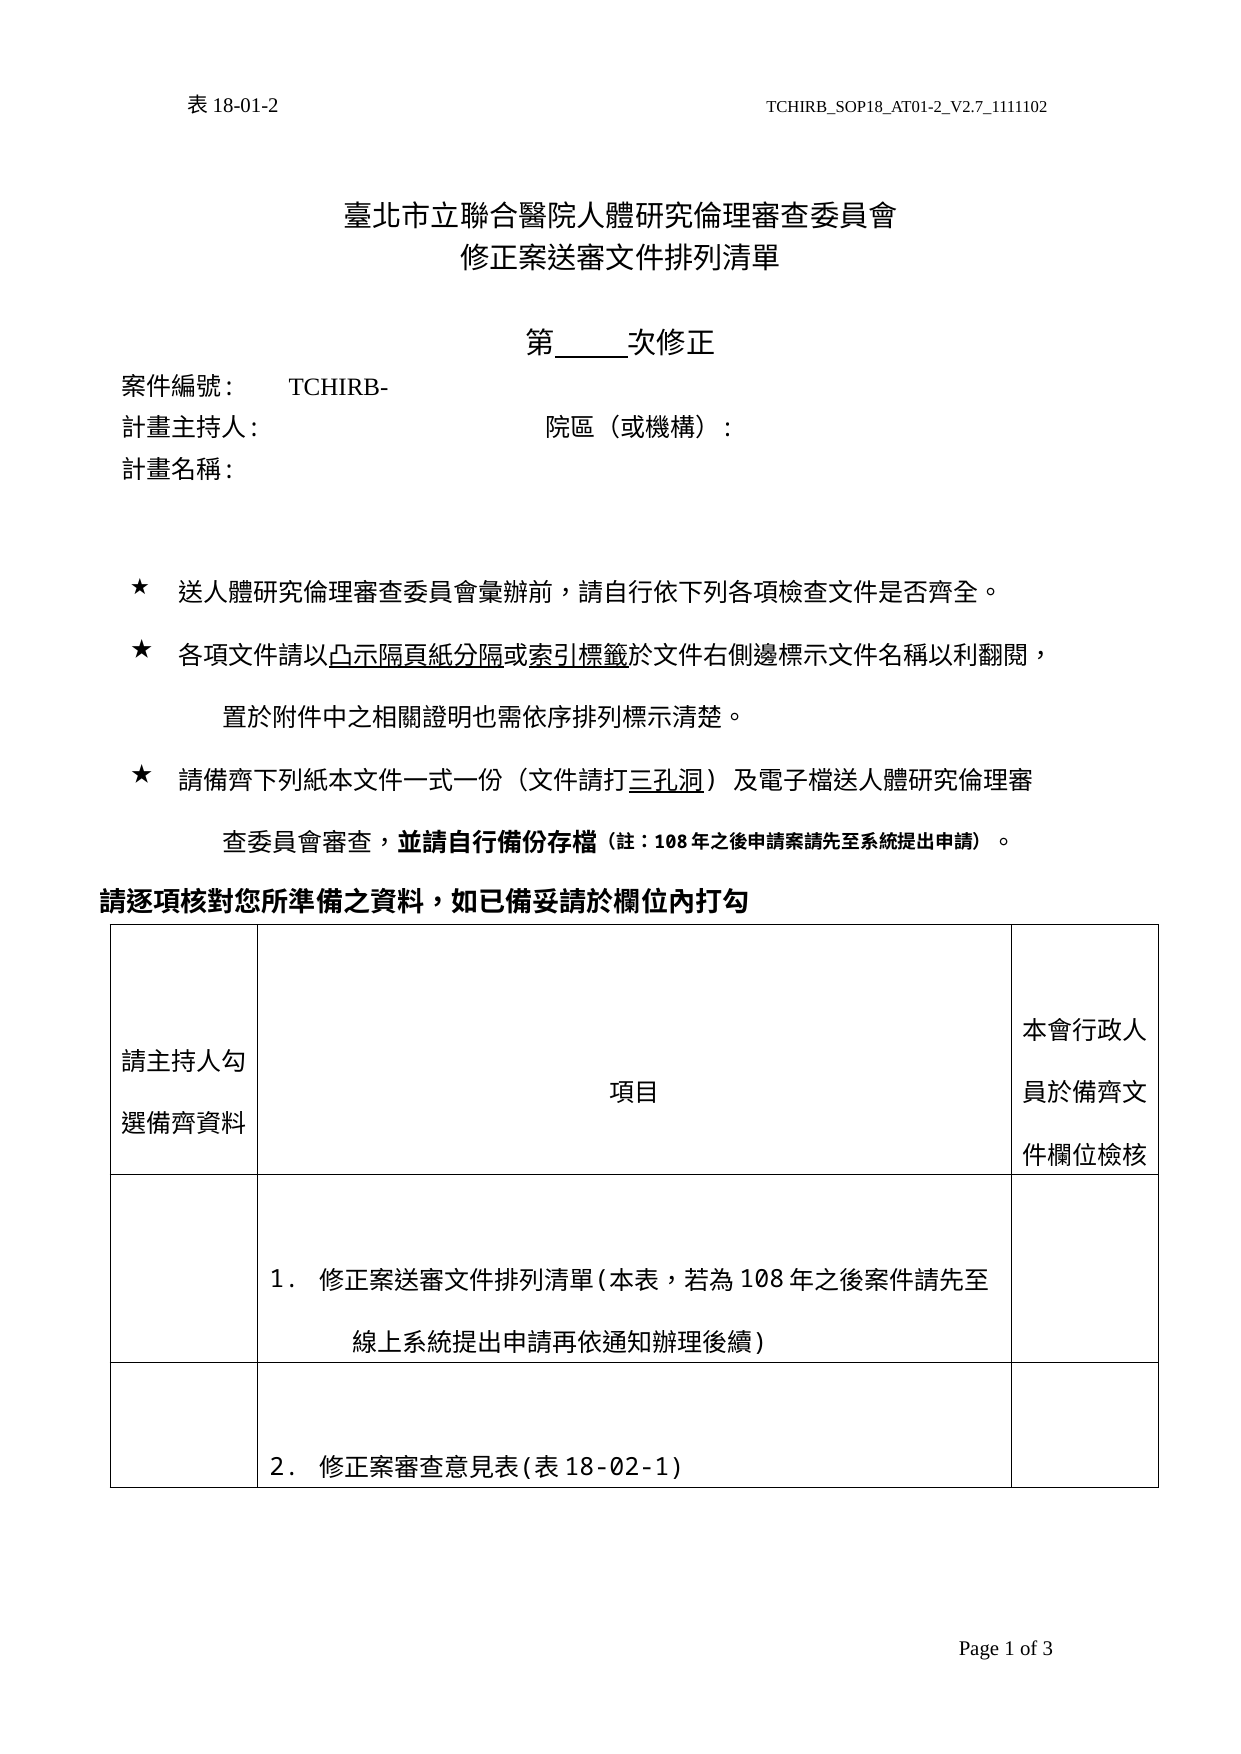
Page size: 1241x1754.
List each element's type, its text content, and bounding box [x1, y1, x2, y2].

table_header 請主持人勾選備齊資料 [111, 925, 257, 1174]
table_cell 院區（或機構）: [534, 404, 1114, 445]
text 修正案送審文件排列清單 [187, 235, 1053, 277]
table_cell [1012, 1363, 1158, 1487]
table_cell [111, 1363, 257, 1487]
table_header 案件編號: [110, 362, 277, 403]
table_cell [277, 404, 534, 445]
list 送人體研究倫理審查委員會彙辦前，請自行依下列各項檢查文件是否齊全。 [128, 549, 1053, 612]
table_cell 修正案送審文件排列清單(本表，若為108年之後案件請先至線上系統提出申請再依通知辦理後續) [258, 1175, 1011, 1362]
text 請逐項核對您所準備之資料，如已備妥請於欄位內打勾 [99, 880, 1053, 919]
text 臺北市立聯合醫院人體研究倫理審查委員會 [187, 193, 1053, 235]
table_cell 修正案審查意見表(表18-02-1) [258, 1363, 1011, 1487]
table_cell [1012, 1175, 1158, 1362]
text 第 次修正 [187, 299, 1053, 362]
table_cell [277, 445, 1114, 487]
list 請備齊下列紙本文件一式一份（文件請打三孔洞) 及電子檔送人體研究倫理審查委員會審查，並請自行備份存檔（註：108年之後申請案請先至系統提出申請）。 [128, 737, 1053, 862]
table_header 項目 [258, 925, 1011, 1174]
list 各項文件請以凸示隔頁紙分隔或索引標籤於文件右側邊標示文件名稱以利翻閱，置於附件中之相關證明也需依序排列標示清楚。 [128, 612, 1053, 737]
table_header TCHIRB- [277, 362, 1114, 403]
table_cell 計畫主持人: [110, 404, 277, 445]
table_cell 計畫名稱: [110, 445, 277, 487]
table_header 本會行政人員於備齊文件欄位檢核 [1012, 925, 1158, 1174]
table_cell [111, 1175, 257, 1362]
